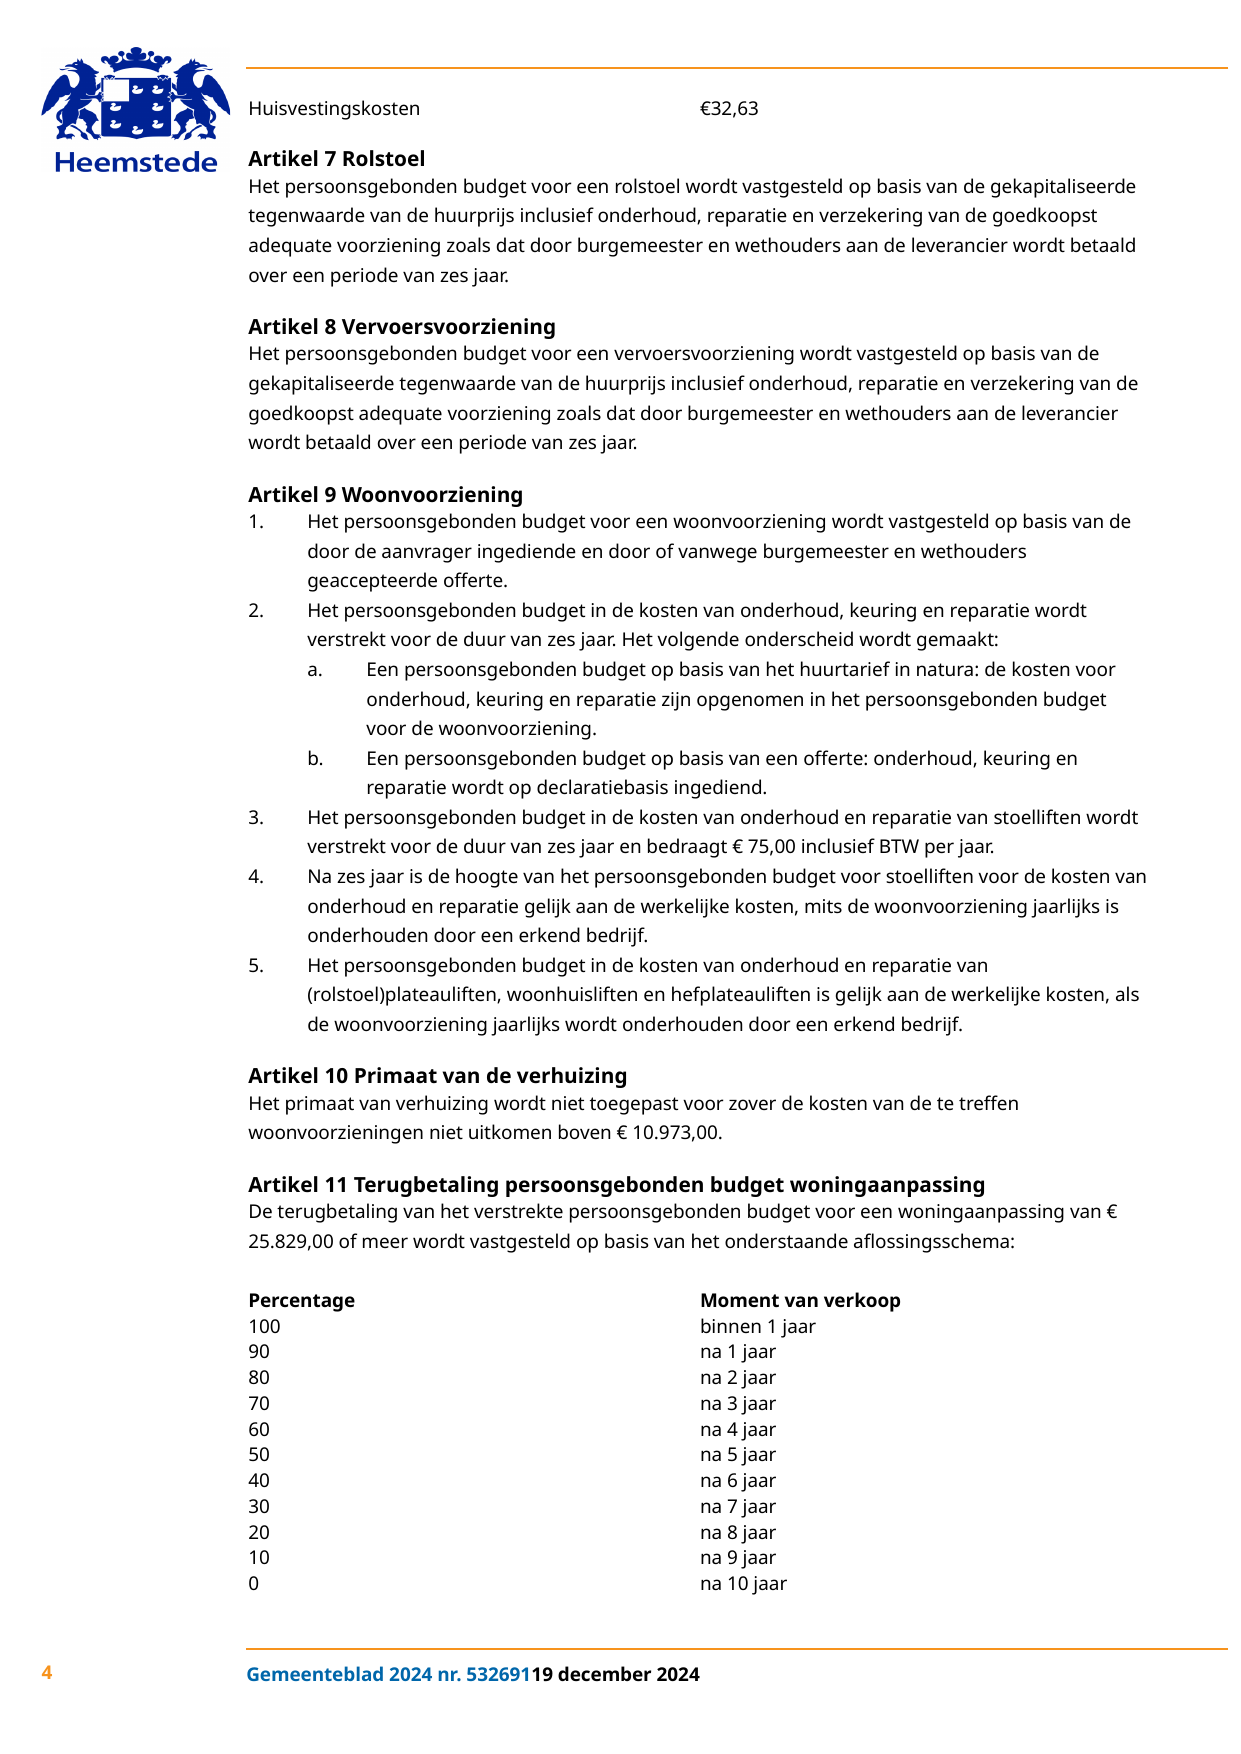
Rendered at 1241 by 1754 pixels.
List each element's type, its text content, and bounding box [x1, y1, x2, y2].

text Artikel 8 Vervoersvoorziening [248, 312, 1152, 341]
table_cell binnen 1 jaar [700, 1313, 1152, 1339]
list Het persoonsgebonden budget in de kosten van onderhoud, keuring en reparatie wordt verstrekt voor de duur van zes jaar. Het volgende onderscheid wordt gemaakt: [248, 597, 1152, 652]
table_header Percentage [248, 1287, 700, 1313]
text De terugbetaling van het verstrekte persoonsgebonden budget voor een woningaanpassing van € 25.829,00 of meer wordt vastgesteld op basis van het onderstaande aflossingsschema: [248, 1198, 1152, 1254]
table_cell Huisvestingskosten [248, 95, 700, 121]
table_cell na 10 jaar [700, 1570, 1152, 1596]
table_cell €32,63 [700, 95, 1152, 121]
list Het persoonsgebonden budget voor een woonvoorziening wordt vastgesteld op basis van de door de aanvrager ingediende en door of vanwege burgemeester en wethouders geaccepteerde offerte. [248, 508, 1152, 593]
table_cell 100 [248, 1313, 700, 1339]
table_cell na 6 jaar [700, 1468, 1152, 1493]
list Het persoonsgebonden budget in de kosten van onderhoud en reparatie van stoelliften wordt verstrekt voor de duur van zes jaar en bedraagt € 75,00 inclusief BTW per jaar. [248, 804, 1152, 859]
table_cell na 1 jaar [700, 1339, 1152, 1364]
table_cell 0 [248, 1570, 700, 1596]
table_cell na 7 jaar [700, 1493, 1152, 1519]
table_cell na 4 jaar [700, 1416, 1152, 1442]
text Het persoonsgebonden budget voor een vervoersvoorziening wordt vastgesteld op basis van de gekapitaliseerde tegenwaarde van de huurprijs inclusief onderhoud, reparatie en verzekering van de goedkoopst adequate voorziening zoals dat door burgemeester en wethouders aan de leverancier wordt betaald over een periode van zes jaar. [248, 341, 1152, 455]
list Een persoonsgebonden budget op basis van een offerte: onderhoud, keuring en reparatie wordt op declaratiebasis ingediend. [307, 745, 1152, 800]
table_cell na 8 jaar [700, 1519, 1152, 1544]
table_cell 70 [248, 1390, 700, 1416]
text Artikel 7 Rolstoel [248, 144, 1152, 173]
table_cell na 2 jaar [700, 1365, 1152, 1390]
table_cell na 9 jaar [700, 1545, 1152, 1570]
list Na zes jaar is de hoogte van het persoonsgebonden budget voor stoelliften voor de kosten van onderhoud en reparatie gelijk aan de werkelijke kosten, mits de woonvoorziening jaarlijks is onderhouden door een erkend bedrijf. [248, 863, 1152, 948]
list Het persoonsgebonden budget in de kosten van onderhoud en reparatie van (rolstoel)plateauliften, woonhuisliften en hefplateauliften is gelijk aan de werkelijke kosten, als de woonvoorziening jaarlijks wordt onderhouden door een erkend bedrijf. [248, 952, 1152, 1037]
table_cell 30 [248, 1493, 700, 1519]
table_cell 80 [248, 1365, 700, 1390]
text Het primaat van verhuizing wordt niet toegepast voor zover de kosten van de te treffen woonvoorzieningen niet uitkomen boven € 10.973,00. [248, 1090, 1152, 1145]
text Het persoonsgebonden budget voor een rolstoel wordt vastgesteld op basis van de gekapitaliseerde tegenwaarde van de huurprijs inclusief onderhoud, reparatie en verzekering van de goedkoopst adequate voorziening zoals dat door burgemeester en wethouders aan de leverancier wordt betaald over een periode van zes jaar. [248, 173, 1152, 287]
text Artikel 11 Terugbetaling persoonsgebonden budget woningaanpassing [248, 1170, 1152, 1198]
text Artikel 9 Woonvoorziening [248, 480, 1152, 508]
text Artikel 10 Primaat van de verhuizing [248, 1062, 1152, 1090]
table_cell 20 [248, 1519, 700, 1544]
table_cell na 5 jaar [700, 1442, 1152, 1467]
table_cell 50 [248, 1442, 700, 1467]
table_cell na 3 jaar [700, 1390, 1152, 1416]
picture [41, 47, 231, 172]
list Een persoonsgebonden budget op basis van het huurtarief in natura: de kosten voor onderhoud, keuring en reparatie zijn opgenomen in het persoonsgebonden budget voor de woonvoorziening. [307, 656, 1152, 741]
table_cell 10 [248, 1545, 700, 1570]
table_cell 90 [248, 1339, 700, 1364]
table_cell 60 [248, 1416, 700, 1442]
table_header Moment van verkoop [700, 1287, 1152, 1313]
table_cell 40 [248, 1468, 700, 1493]
